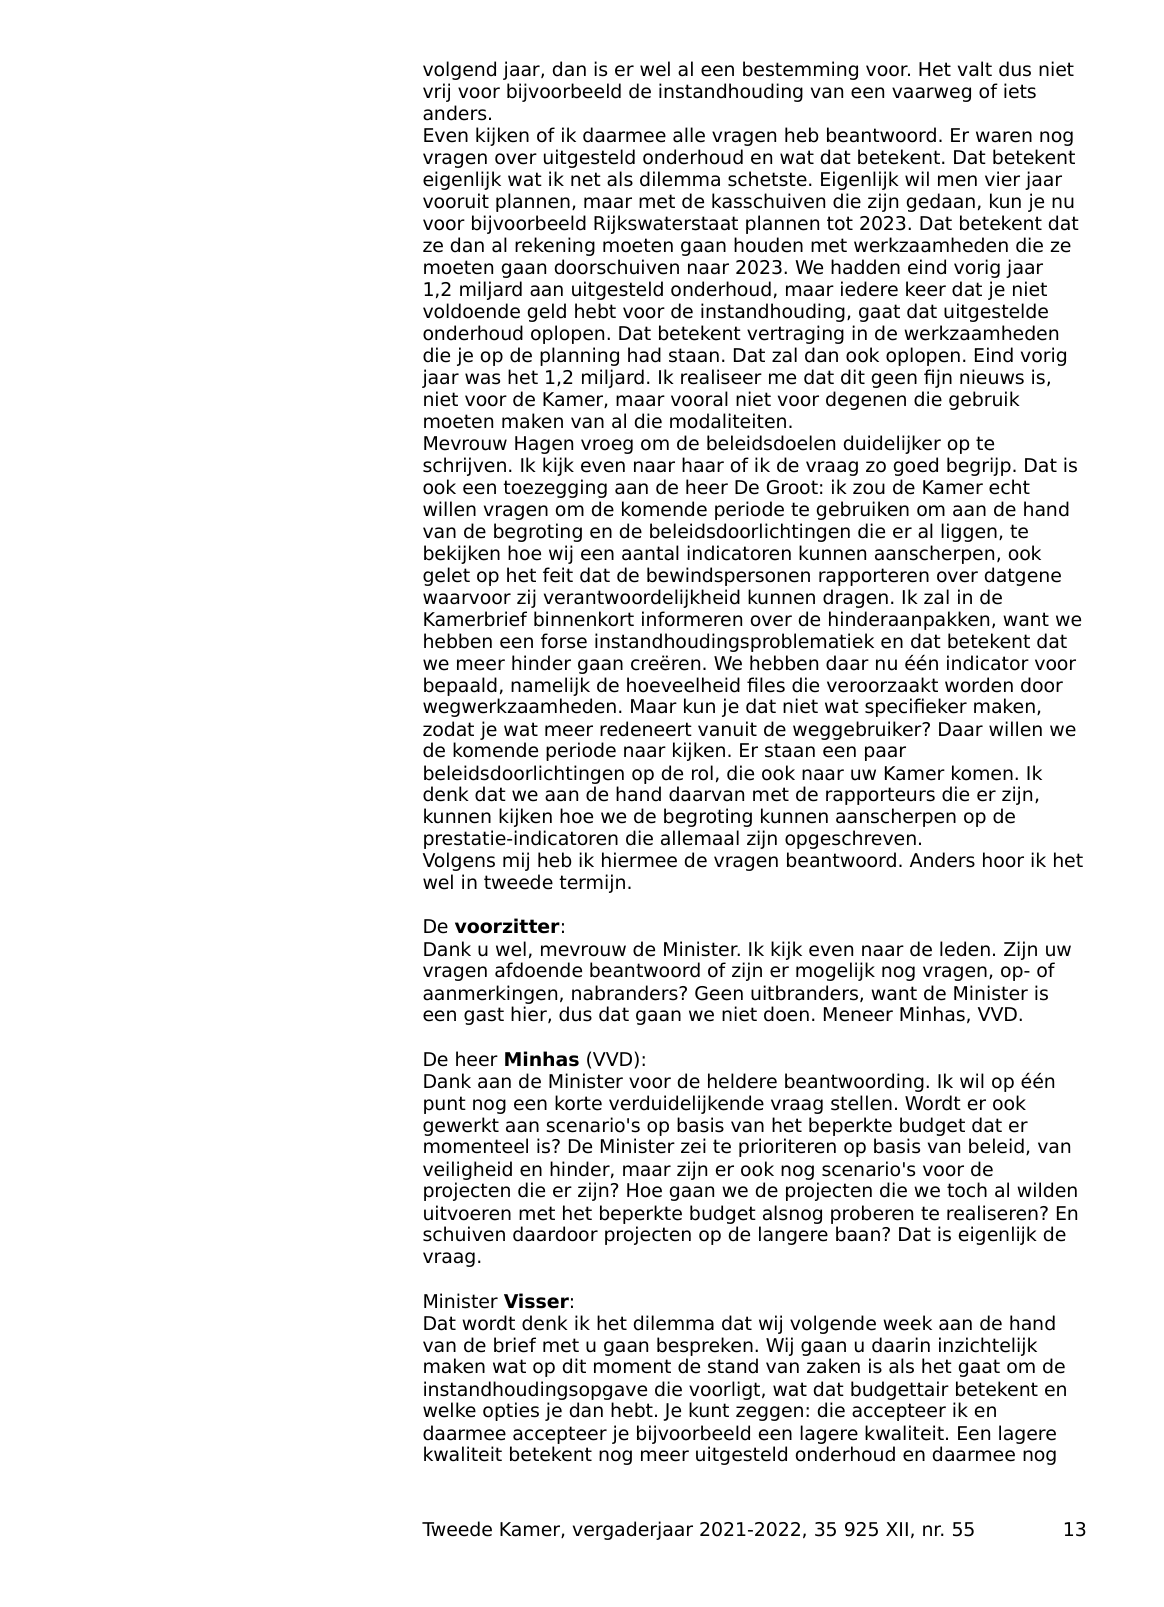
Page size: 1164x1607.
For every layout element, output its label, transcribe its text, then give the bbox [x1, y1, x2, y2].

text Dank u wel, mevrouw de Minister. Ik kijk even naar de leden. Zijn uw vragen afdoende beantwoord of zijn er mogelijk nog vragen, op- of aanmerkingen, nabranders? Geen uitbranders, want de Minister is een gast hier, dus dat gaan we niet doen. Meneer Minhas, VVD. [422, 938, 1087, 1026]
text Minister Visser: [422, 1291, 1087, 1312]
text volgend jaar, dan is er wel al een bestemming voor. Het valt dus niet vrij voor bijvoorbeeld de instandhouding van een vaarweg of iets anders. [422, 59, 1087, 125]
text Mevrouw Hagen vroeg om de beleidsdoelen duidelijker op te schrijven. Ik kijk even naar haar of ik de vraag zo goed begrijp. Dat is ook een toezegging aan de heer De Groot: ik zou de Kamer echt willen vragen om de komende periode te gebruiken om aan de hand van de begroting en de beleidsdoorlichtingen die er al liggen, te bekijken hoe wij een aantal indicatoren kunnen aanscherpen, ook gelet op het feit dat de bewindspersonen rapporteren over datgene waarvoor zij verantwoordelijkheid kunnen dragen. Ik zal in de Kamerbrief binnenkort informeren over de hinderaanpakken, want we hebben een forse instandhoudingsproblematiek en dat betekent dat we meer hinder gaan creëren. We hebben daar nu één indicator voor bepaald, namelijk de hoeveelheid files die veroorzaakt worden door wegwerkzaamheden. Maar kun je dat niet wat specifieker maken, zodat je wat meer redeneert vanuit de weggebruiker? Daar willen we de komende periode naar kijken. Er staan een paar beleidsdoorlichtingen op de rol, die ook naar uw Kamer komen. Ik denk dat we aan de hand daarvan met de rapporteurs die er zijn, kunnen kijken hoe we de begroting kunnen aanscherpen op de prestatie-indicatoren die allemaal zijn opgeschreven. [422, 433, 1087, 850]
text Dat wordt denk ik het dilemma dat wij volgende week aan de hand van de brief met u gaan bespreken. Wij gaan u daarin inzichtelijk maken wat op dit moment de stand van zaken is als het gaat om de instandhoudingsopgave die voorligt, wat dat budgettair betekent en welke opties je dan hebt. Je kunt zeggen: die accepteer ik en daarmee accepteer je bijvoorbeeld een lagere kwaliteit. Een lagere kwaliteit betekent nog meer uitgesteld onderhoud en daarmee nog [422, 1312, 1087, 1466]
text De voorzitter: [422, 916, 1087, 938]
text Volgens mij heb ik hiermee de vragen beantwoord. Anders hoor ik het wel in tweede termijn. [422, 850, 1087, 894]
text Dank aan de Minister voor de heldere beantwoording. Ik wil op één punt nog een korte verduidelijkende vraag stellen. Wordt er ook gewerkt aan scenario's op basis van het beperkte budget dat er momenteel is? De Minister zei te prioriteren op basis van beleid, van veiligheid en hinder, maar zijn er ook nog scenario's voor de projecten die er zijn? Hoe gaan we de projecten die we toch al wilden uitvoeren met het beperkte budget alsnog proberen te realiseren? En schuiven daardoor projecten op de langere baan? Dat is eigenlijk de vraag. [422, 1071, 1087, 1268]
text De heer Minhas (VVD): [422, 1048, 1087, 1071]
text Even kijken of ik daarmee alle vragen heb beantwoord. Er waren nog vragen over uitgesteld onderhoud en wat dat betekent. Dat betekent eigenlijk wat ik net als dilemma schetste. Eigenlijk wil men vier jaar vooruit plannen, maar met de kasschuiven die zijn gedaan, kun je nu voor bijvoorbeeld Rijkswaterstaat plannen tot 2023. Dat betekent dat ze dan al rekening moeten gaan houden met werkzaamheden die ze moeten gaan doorschuiven naar 2023. We hadden eind vorig jaar 1,2 miljard aan uitgesteld onderhoud, maar iedere keer dat je niet voldoende geld hebt voor de instandhouding, gaat dat uitgestelde onderhoud oplopen. Dat betekent vertraging in de werkzaamheden die je op de planning had staan. Dat zal dan ook oplopen. Eind vorig jaar was het 1,2 miljard. Ik realiseer me dat dit geen fijn nieuws is, niet voor de Kamer, maar vooral niet voor degenen die gebruik moeten maken van al die modaliteiten. [422, 125, 1087, 433]
